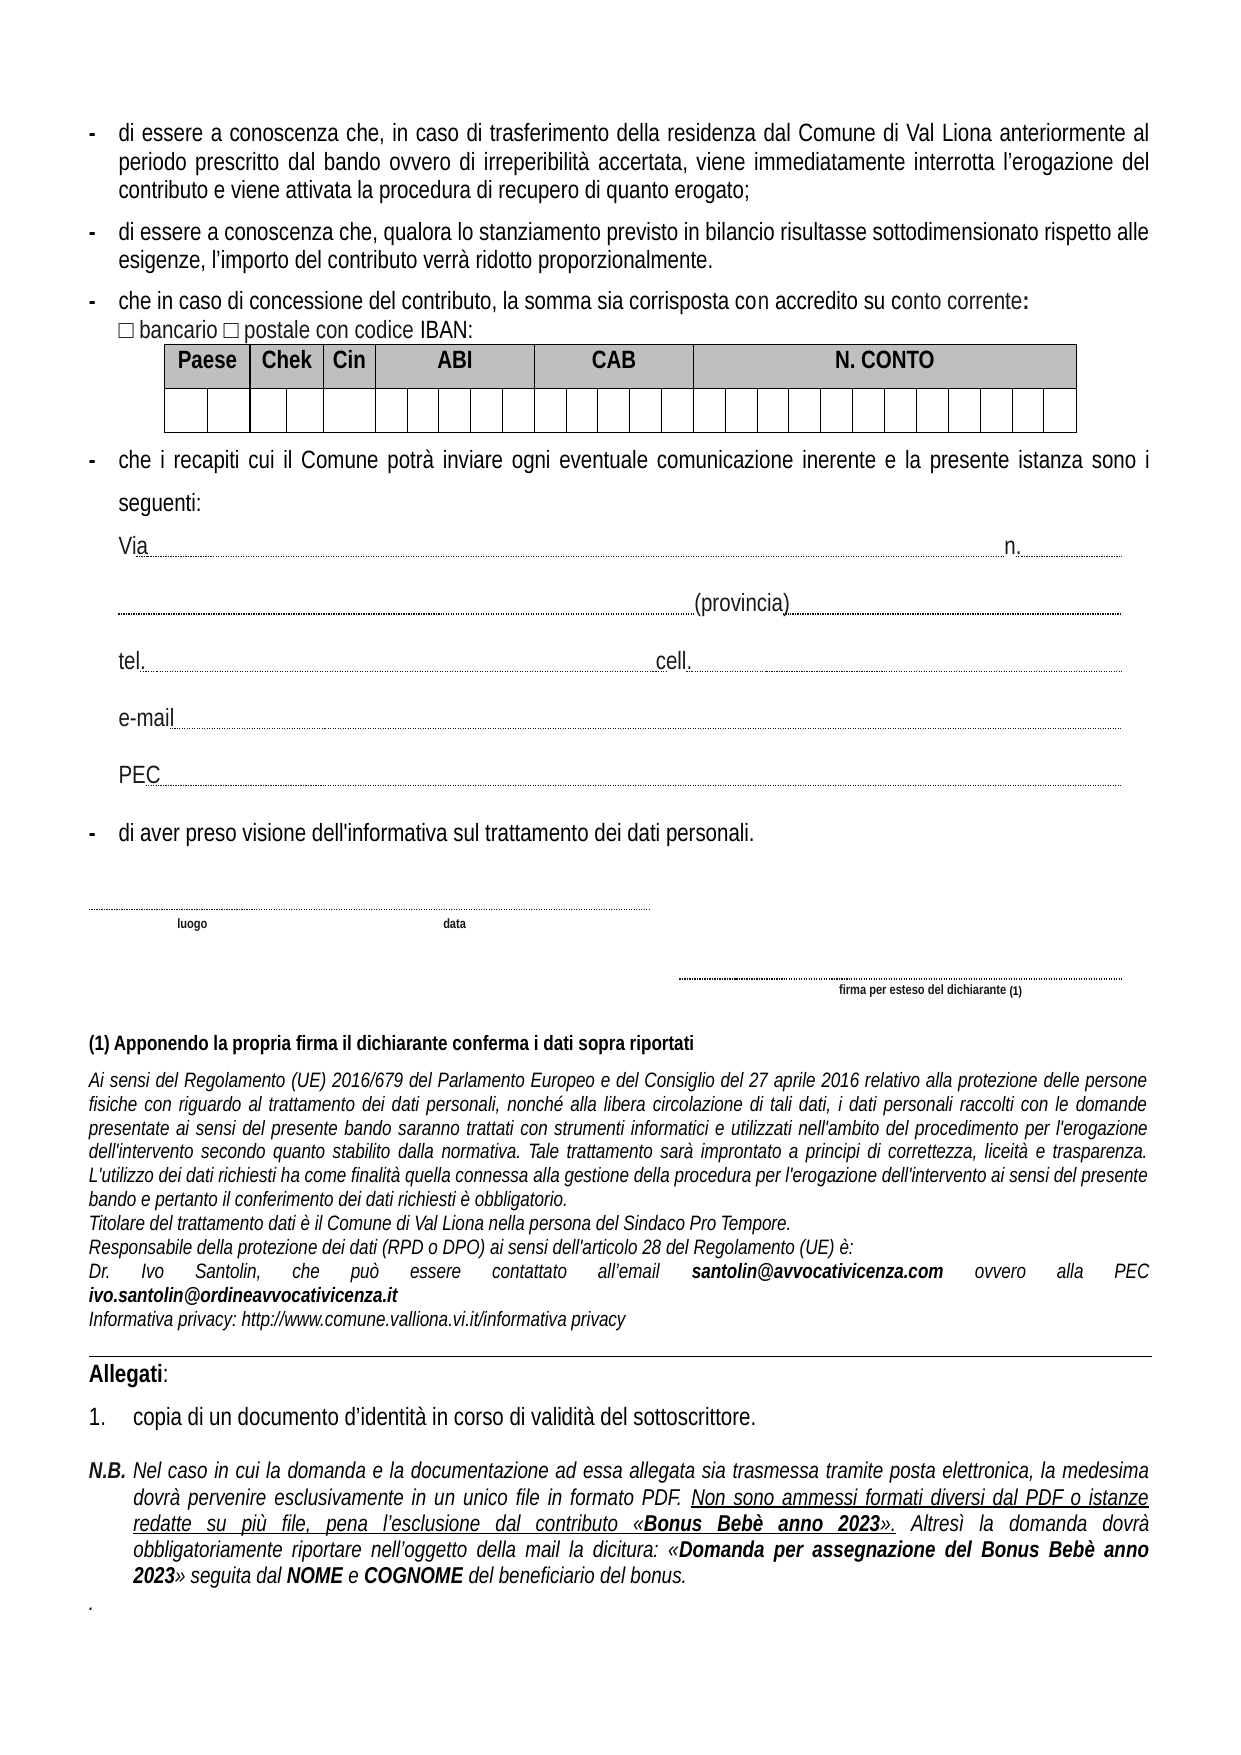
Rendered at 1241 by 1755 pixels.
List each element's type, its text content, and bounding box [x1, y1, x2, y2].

table_cell [287, 389, 323, 432]
table_cell [1013, 389, 1043, 432]
table_header Cin [324, 345, 375, 388]
table_cell [821, 389, 852, 432]
table_cell [598, 389, 629, 432]
text firma per esteso del dichiarante (1) [89, 982, 1152, 1006]
table_cell [789, 389, 820, 432]
table_cell [726, 389, 757, 432]
table_cell [251, 389, 286, 432]
list copia di un documento d’identità in corso di validità del sottoscrittore. [89, 1402, 1152, 1431]
text Allegati: [89, 1357, 1152, 1388]
table_cell [208, 389, 249, 432]
table_header Chek [251, 345, 323, 388]
text luogo data [89, 912, 1152, 941]
text (provincia) [89, 588, 1152, 617]
table_cell [324, 389, 375, 432]
table_cell [981, 389, 1012, 432]
table_cell [376, 389, 407, 432]
text □ bancario □ postale con codice IBAN: [118, 315, 1152, 344]
table_cell [567, 389, 597, 432]
table_cell [630, 389, 661, 432]
table_cell [853, 389, 884, 432]
table_cell [535, 389, 566, 432]
table_cell [1044, 389, 1076, 432]
list di essere a conoscenza che, in caso di trasferimento della residenza dal Comune di Val Liona anteriormente al periodo prescritto dal bando ovvero di irreperibilità accertata, viene immediatamente interrotta l’erogazione del contributo e viene attivata la procedura di recupero di quanto erogato; [89, 118, 1152, 204]
list di aver preso visione dell'informativa sul trattamento dei dati personali. [89, 817, 1152, 846]
table_cell [694, 389, 725, 432]
text . [89, 1589, 1152, 1615]
table_header ABI [376, 345, 534, 388]
text Titolare del trattamento dati è il Comune di Val Liona nella persona del Sindaco Pro Tempore. [89, 1211, 1152, 1235]
text (1) Apponendo la propria firma il dichiarante conferma i dati sopra riportati [89, 1031, 1152, 1055]
text Responsabile della protezione dei dati (RPD o DPO) ai sensi dell'articolo 28 del Regolamento (UE) è: [89, 1235, 1152, 1259]
table_header N. CONTO [694, 345, 1076, 388]
text Via n. [89, 531, 1152, 560]
text PEC [89, 760, 1152, 789]
table_cell [949, 389, 980, 432]
table_cell [439, 389, 470, 432]
table_cell [917, 389, 948, 432]
table_cell [758, 389, 788, 432]
text tel. cell. [89, 646, 1152, 674]
table_cell [503, 389, 534, 432]
table_cell [885, 389, 916, 432]
table_cell [662, 389, 693, 432]
text Dr. Ivo Santolin, che può essere contattato all’email santolin@avvocativicenza.com ovvero alla PEC ivo.santolin@ordineavvocativicenza.it [89, 1259, 1152, 1307]
table_header CAB [535, 345, 693, 388]
table_cell [408, 389, 438, 432]
table_cell [165, 389, 207, 432]
list che in caso di concessione del contributo, la somma sia corrisposta con accredito su conto corrente: [89, 286, 1152, 315]
text e-mail [89, 703, 1152, 732]
table_cell [471, 389, 502, 432]
text Ai sensi del Regolamento (UE) 2016/679 del Parlamento Europeo e del Consiglio del 27 aprile 2016 relativo alla protezione delle persone fisiche con riguardo al trattamento dei dati personali, nonché alla libera circolazione di tali dati, i dati personali raccolti con le domande presentate ai sensi del presente bando saranno trattati con strumenti informatici e utilizzati nell'ambito del procedimento per l'erogazione dell'intervento secondo quanto stabilito dalla normativa. Tale trattamento sarà improntato a principi di correttezza, liceità e trasparenza. L'utilizzo dei dati richiesti ha come finalità quella connessa alla gestione della procedura per l'erogazione dell'intervento ai sensi del presente bando e pertanto il conferimento dei dati richiesti è obbligatorio. [89, 1067, 1152, 1211]
list che i recapiti cui il Comune potrà inviare ogni eventuale comunicazione inerente e la presente istanza sono i seguenti: [89, 445, 1152, 517]
text Informativa privacy: http://www.comune.valliona.vi.it/informativa privacy [89, 1307, 1152, 1331]
table_header Paese [165, 345, 249, 388]
list di essere a conoscenza che, qualora lo stanziamento previsto in bilancio risultasse sottodimensionato rispetto alle esigenze, l’importo del contributo verrà ridotto proporzionalmente. [89, 217, 1152, 274]
text N.B. Nel caso in cui la domanda e la documentazione ad essa allegata sia trasmessa tramite posta elettronica, la medesima dovrà pervenire esclusivamente in un unico file in formato PDF. Non sono ammessi formati diversi dal PDF o istanze redatte su più file, pena l’esclusione dal contributo «Bonus Bebè anno 2023». Altresì la domanda dovrà obbligatoriamente riportare nell’oggetto della mail la dicitura: «Domanda per assegnazione del Bonus Bebè anno 2023» seguita dal NOME e COGNOME del beneficiario del bonus. [89, 1457, 1152, 1589]
